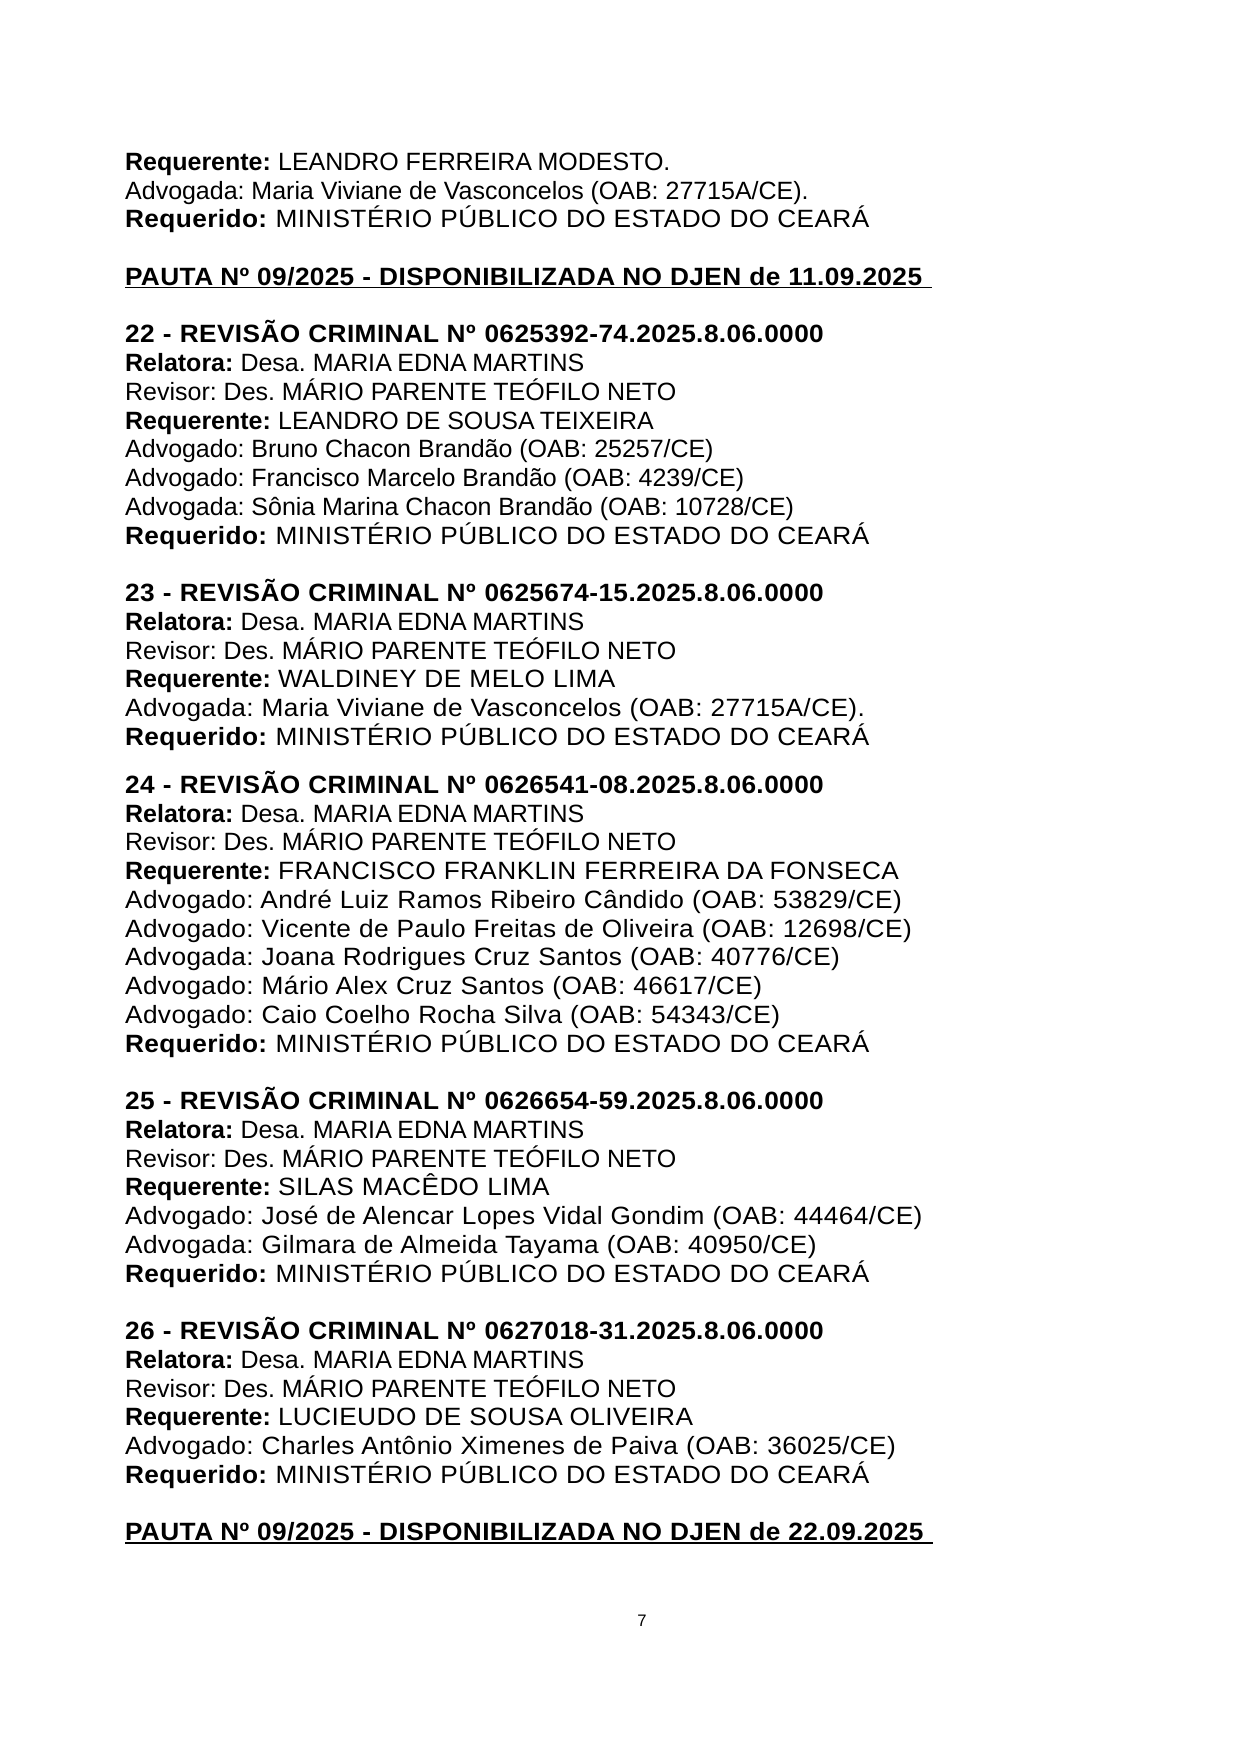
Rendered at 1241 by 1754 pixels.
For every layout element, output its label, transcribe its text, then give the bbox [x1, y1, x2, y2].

text Advogado: Francisco Marcelo Brandão (OAB: 4239/CE) [125, 463, 1158, 492]
text Requerido: MINISTÉRIO PÚBLICO DO ESTADO DO CEARÁ [125, 1028, 1158, 1057]
text Revisor: Des. MÁRIO PARENTE TEÓFILO NETO [125, 1373, 1158, 1402]
text Relatora: Desa. MARIA EDNA MARTINS [125, 798, 1158, 827]
text PAUTA Nº 09/2025 - DISPONIBILIZADA NO DJEN de 11.09.2025 [125, 262, 1158, 291]
text Requerente: WALDINEY DE MELO LIMA [125, 664, 1158, 693]
text Advogada: Gilmara de Almeida Tayama (OAB: 40950/CE) [125, 1230, 1158, 1258]
text Requerido: MINISTÉRIO PÚBLICO DO ESTADO DO CEARÁ [125, 204, 1158, 233]
text Advogado: Caio Coelho Rocha Silva (OAB: 54343/CE) [125, 1000, 1158, 1028]
text Requerente: LEANDRO FERREIRA MODESTO. [125, 147, 1158, 176]
text Advogado: André Luiz Ramos Ribeiro Cândido (OAB: 53829/CE) [125, 885, 1158, 913]
text Advogado: Mário Alex Cruz Santos (OAB: 46617/CE) [125, 971, 1158, 1000]
text Advogada: Maria Viviane de Vasconcelos (OAB: 27715A/CE). [125, 693, 1158, 722]
text Relatora: Desa. MARIA EDNA MARTINS [125, 607, 1158, 636]
text Advogado: Bruno Chacon Brandão (OAB: 25257/CE) [125, 434, 1158, 463]
text Relatora: Desa. MARIA EDNA MARTINS [125, 1115, 1158, 1143]
text Revisor: Des. MÁRIO PARENTE TEÓFILO NETO [125, 1143, 1158, 1172]
text Requerente: LEANDRO DE SOUSA TEIXEIRA [125, 406, 1158, 434]
text Requerido: MINISTÉRIO PÚBLICO DO ESTADO DO CEARÁ [125, 1258, 1158, 1287]
text Requerente: SILAS MACÊDO LIMA [125, 1172, 1158, 1201]
text PAUTA Nº 09/2025 - DISPONIBILIZADA NO DJEN de 22.09.2025 [125, 1517, 1158, 1546]
text Revisor: Des. MÁRIO PARENTE TEÓFILO NETO [125, 827, 1158, 856]
text Advogada: Maria Viviane de Vasconcelos (OAB: 27715A/CE). [125, 176, 1158, 204]
text Requerente: FRANCISCO FRANKLIN FERREIRA DA FONSECA [125, 856, 1158, 885]
text Requerente: LUCIEUDO DE SOUSA OLIVEIRA [125, 1402, 1158, 1431]
text Relatora: Desa. MARIA EDNA MARTINS [125, 1345, 1158, 1373]
text Revisor: Des. MÁRIO PARENTE TEÓFILO NETO [125, 636, 1158, 664]
text 25 - REVISÃO CRIMINAL Nº 0626654-59.2025.8.06.0000 [125, 1086, 1158, 1115]
text Requerido: MINISTÉRIO PÚBLICO DO ESTADO DO CEARÁ [125, 722, 1158, 751]
text Relatora: Desa. MARIA EDNA MARTINS [125, 348, 1158, 377]
text 26 - REVISÃO CRIMINAL Nº 0627018-31.2025.8.06.0000 [125, 1316, 1158, 1345]
text Revisor: Des. MÁRIO PARENTE TEÓFILO NETO [125, 377, 1158, 406]
text Requerido: MINISTÉRIO PÚBLICO DO ESTADO DO CEARÁ [125, 521, 1158, 549]
text Requerido: MINISTÉRIO PÚBLICO DO ESTADO DO CEARÁ [125, 1460, 1158, 1488]
text Advogado: José de Alencar Lopes Vidal Gondim (OAB: 44464/CE) [125, 1201, 1158, 1230]
text Advogada: Sônia Marina Chacon Brandão (OAB: 10728/CE) [125, 492, 1158, 521]
text Advogado: Vicente de Paulo Freitas de Oliveira (OAB: 12698/CE) [125, 913, 1158, 942]
text Advogada: Joana Rodrigues Cruz Santos (OAB: 40776/CE) [125, 942, 1158, 971]
text Advogado: Charles Antônio Ximenes de Paiva (OAB: 36025/CE) [125, 1431, 1158, 1460]
text 23 - REVISÃO CRIMINAL Nº 0625674-15.2025.8.06.0000 [125, 578, 1158, 607]
text 24 - REVISÃO CRIMINAL Nº 0626541-08.2025.8.06.0000 [125, 770, 1158, 798]
text 22 - REVISÃO CRIMINAL Nº 0625392-74.2025.8.06.0000 [125, 319, 1158, 348]
